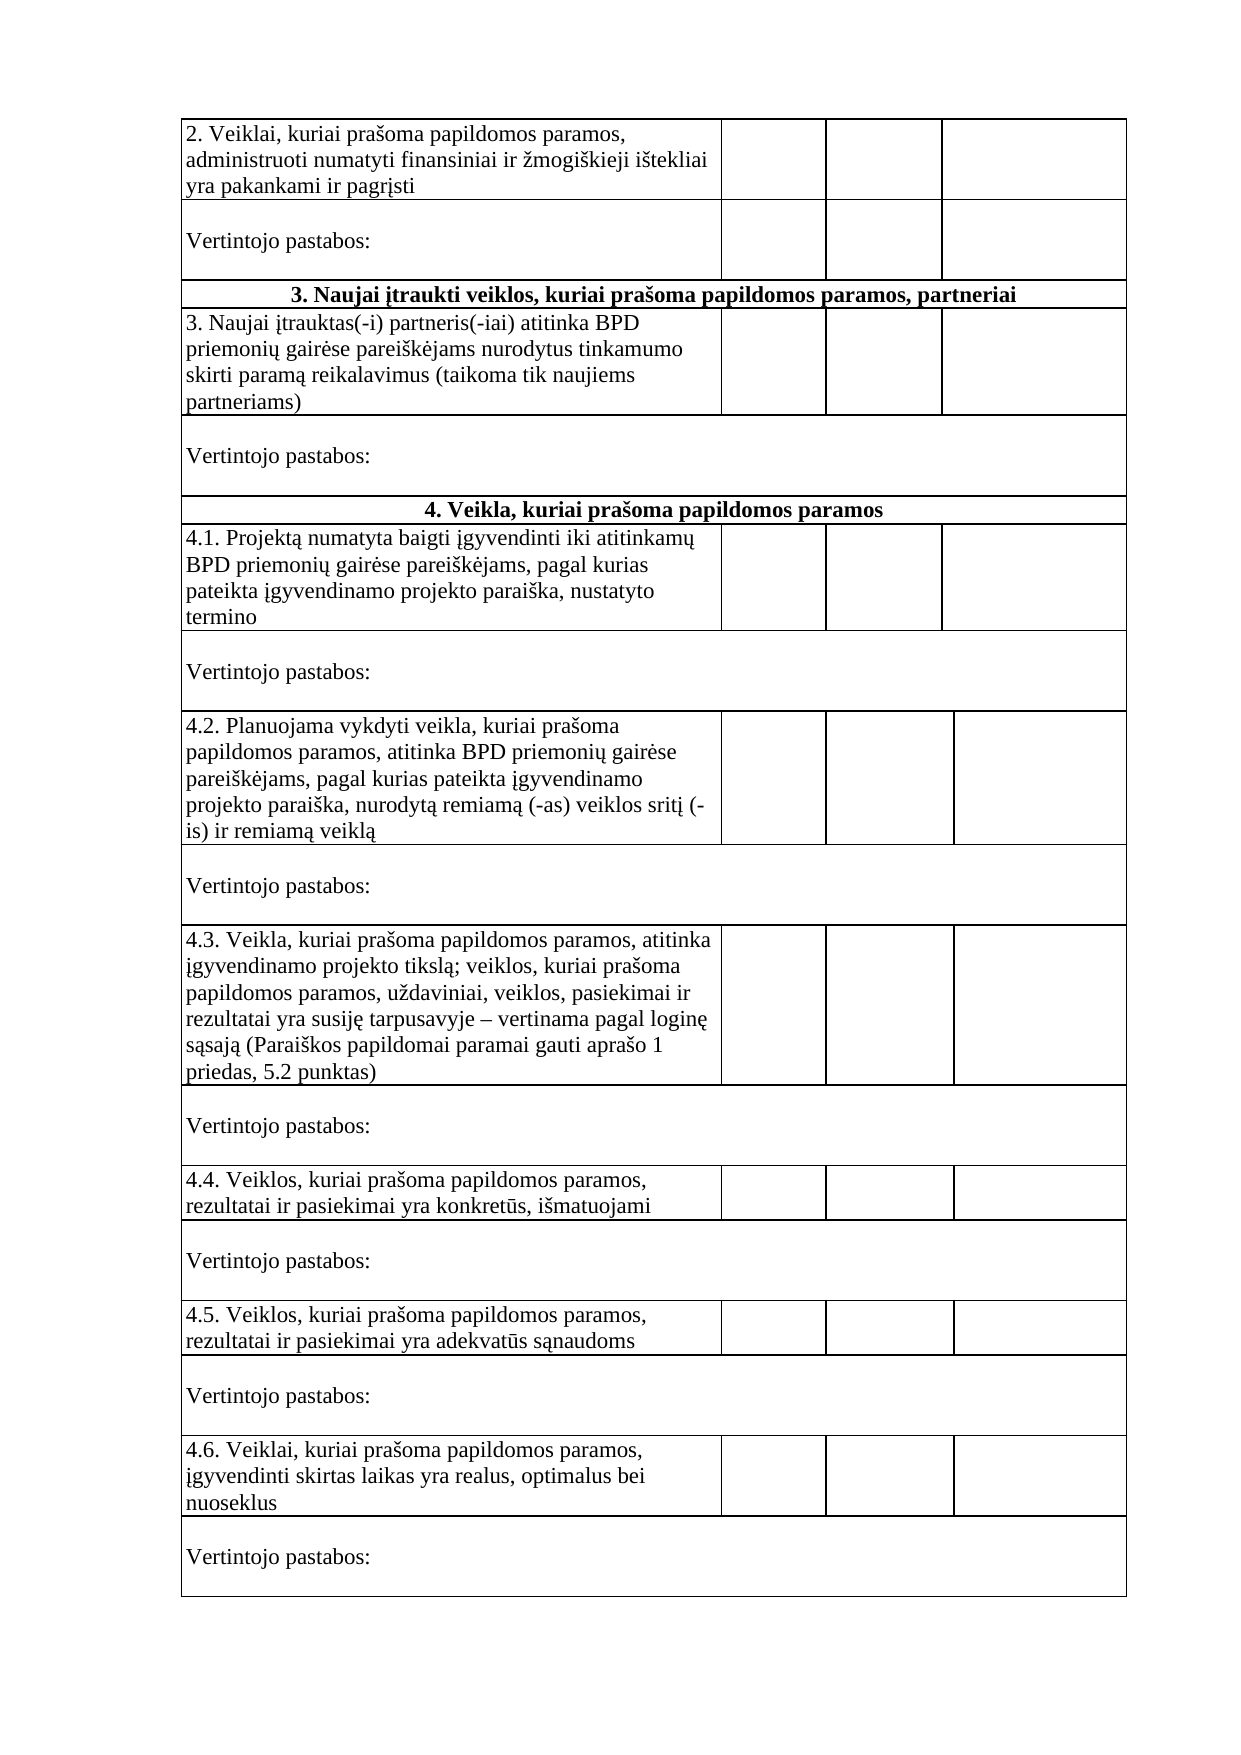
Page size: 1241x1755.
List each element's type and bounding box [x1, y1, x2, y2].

table_cell [827, 525, 941, 630]
table_cell [827, 712, 953, 844]
table_cell [722, 309, 825, 414]
table_cell [827, 1301, 953, 1354]
table_cell [722, 1436, 825, 1515]
table_cell [722, 200, 825, 279]
table_cell [722, 1301, 825, 1354]
table_cell [827, 1166, 953, 1219]
table_cell [955, 712, 1126, 844]
table_cell [943, 309, 1126, 414]
table_cell [943, 525, 1126, 630]
table_cell [722, 525, 825, 630]
table_cell [722, 712, 825, 844]
table_cell [955, 1301, 1126, 1354]
table_cell [827, 926, 953, 1084]
table_cell [827, 1436, 953, 1515]
table_cell [827, 309, 941, 414]
table_cell [722, 1166, 825, 1219]
table_cell [943, 200, 1126, 279]
table_cell [827, 200, 941, 279]
table_cell [955, 1436, 1126, 1515]
table_cell [955, 1166, 1126, 1219]
table_cell [955, 926, 1126, 1084]
table_cell [722, 120, 825, 199]
table_cell [943, 120, 1126, 199]
table_cell [827, 120, 941, 199]
table_cell [722, 926, 825, 1084]
